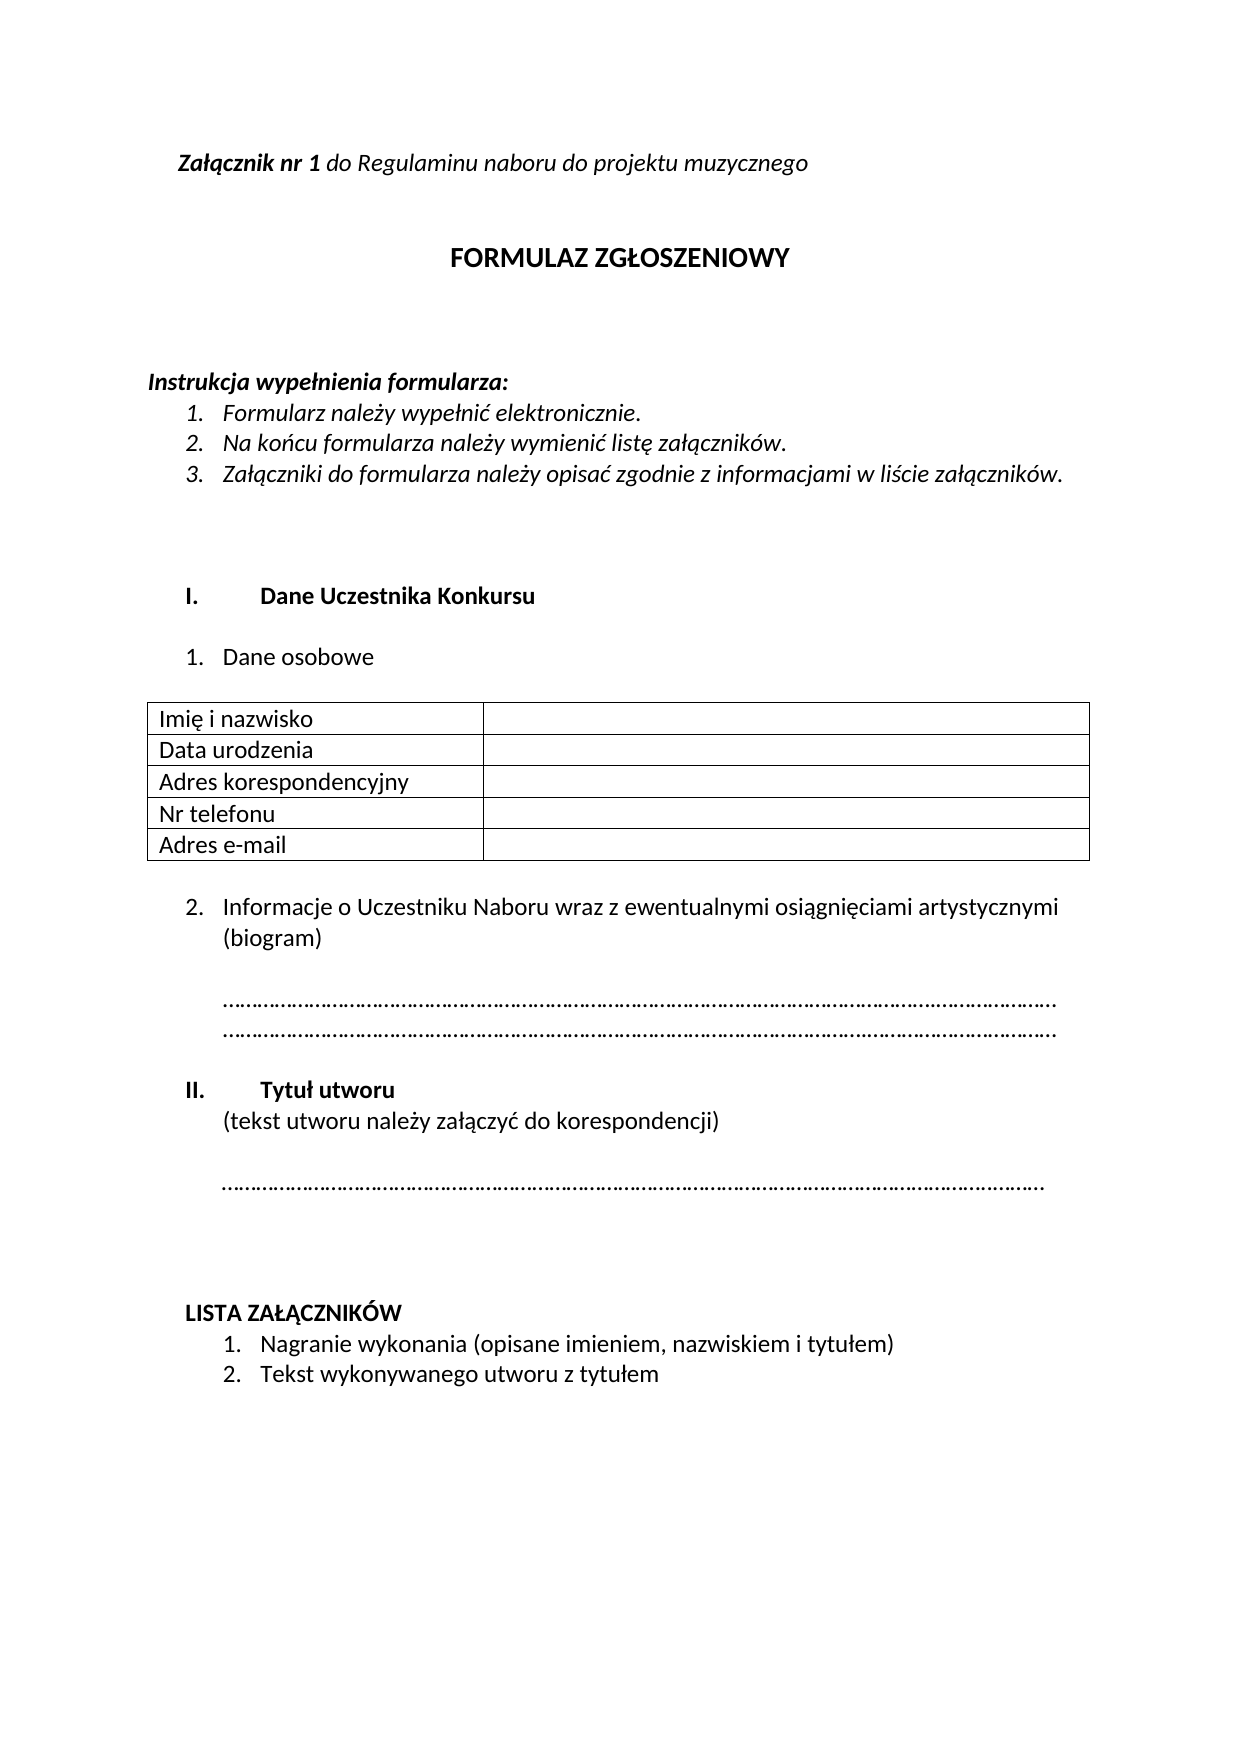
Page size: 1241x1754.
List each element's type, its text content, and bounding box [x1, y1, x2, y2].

table_header [484, 703, 1089, 734]
list Na końcu formularza należy wymienić listę załączników. [185, 427, 1093, 458]
list Formularz należy wypełnić elektronicznie. [185, 397, 1093, 427]
table_cell [484, 829, 1089, 860]
text …………………………………………………………………………………………………………….………………… [223, 983, 1093, 1013]
text ………………………………………………………………………………………………….…………………………… [223, 1013, 1093, 1044]
table_cell [484, 766, 1089, 797]
list Nagranie wykonania (opisane imieniem, nazwiskiem i tytułem) [223, 1328, 1093, 1358]
list Tytuł utworu [185, 1074, 1093, 1105]
list Informacje o Uczestniku Naboru wraz z ewentualnymi osiągnięciami artystycznymi (biogram) [185, 891, 1093, 952]
text Instrukcja wypełnienia formularza: [148, 366, 1093, 397]
table_cell Adres e-mail [148, 829, 483, 860]
list Załączniki do formularza należy opisać zgodnie z informacjami w liście załączników. [185, 458, 1093, 488]
table_cell Data urodzenia [148, 735, 483, 765]
text (tekst utworu należy załączyć do korespondencji) [223, 1105, 1093, 1136]
text Załącznik nr 1 do Regulaminu naboru do projektu muzycznego [178, 148, 1093, 178]
list Tekst wykonywanego utworu z tytułem [223, 1358, 1093, 1389]
list Dane Uczestnika Konkursu [185, 580, 1093, 611]
text ……………………………………………………………………………………………………………………..……… [148, 1166, 1093, 1197]
list Dane osobowe [185, 641, 1093, 672]
table_cell Nr telefonu [148, 798, 483, 828]
table_cell [484, 735, 1089, 765]
text LISTA ZAŁĄCZNIKÓW [185, 1297, 1093, 1328]
table_header Imię i nazwisko [148, 703, 483, 734]
table_cell Adres korespondencyjny [148, 766, 483, 797]
table_cell [484, 798, 1089, 828]
text FORMULAZ ZGŁOSZENIOWY [148, 239, 1093, 275]
